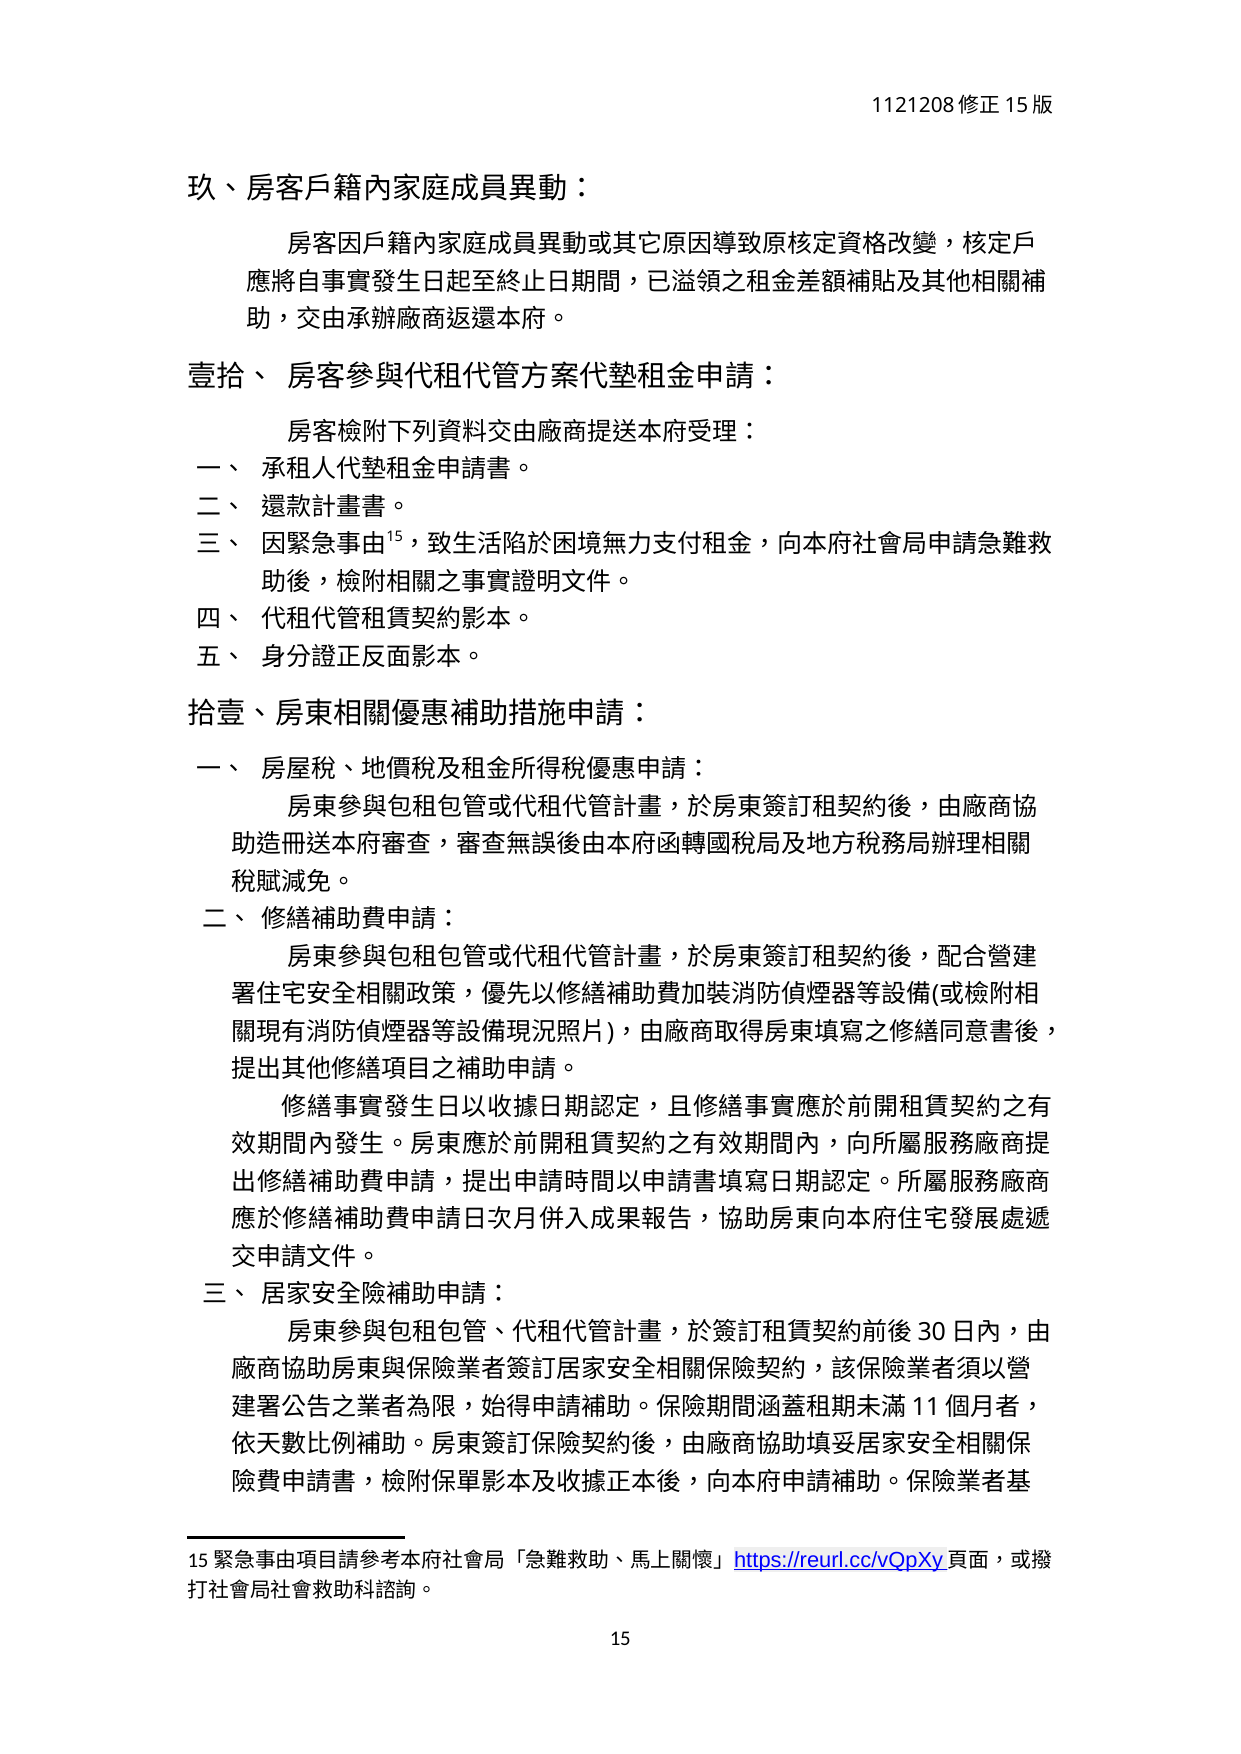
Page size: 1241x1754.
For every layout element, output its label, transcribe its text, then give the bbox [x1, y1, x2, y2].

list 房客因戶籍內家庭成員異動或其它原因導致原核定資格改變，核定戶應將自事實發生日起至終止日期間，已溢領之租金差額補貼及其他相關補助，交由承辦廠商返還本府。 [246, 223, 1053, 336]
list 房屋稅、地價稅及租金所得稅優惠申請： [196, 748, 1053, 786]
list 房東參與包租包管、代租代管計畫，於簽訂租賃契約前後30日內，由廠商協助房東與保險業者簽訂居家安全相關保險契約，該保險業者須以營建署公告之業者為限，始得申請補助。保險期間涵蓋租期未滿11個月者，依天數比例補助。房東簽訂保險契約後，由廠商協助填妥居家安全相關保險費申請書，檢附保單影本及收據正本後，向本府申請補助。保險業者基 [231, 1311, 1053, 1498]
list 房客戶籍內家庭成員異動： [187, 148, 1053, 223]
list 緊急事由項目請參考本府社會局「急難救助、馬上關懷」https://reurl.cc/vQpXy頁面，或撥打社會局社會救助科諮詢。 [187, 1543, 1053, 1604]
list 代租代管租賃契約影本。 [196, 598, 1053, 636]
list 房客檢附下列資料交由廠商提送本府受理： [246, 411, 1053, 448]
list 房東參與包租包管或代租代管計畫，於房東簽訂租契約後，由廠商協助造冊送本府審查，審查無誤後由本府函轉國稅局及地方稅務局辦理相關稅賦減免。 [232, 786, 1053, 898]
list 身分證正反面影本。 [196, 636, 1053, 673]
list 修繕補助費申請： [202, 898, 1053, 936]
list 房客參與代租代管方案代墊租金申請： [187, 336, 1053, 411]
list 居家安全險補助申請： [202, 1273, 1053, 1311]
list 還款計畫書。 [196, 486, 1053, 523]
list 承租人代墊租金申請書。 [196, 448, 1053, 486]
list 修繕事實發生日以收據日期認定，且修繕事實應於前開租賃契約之有效期間內發生。房東應於前開租賃契約之有效期間內，向所屬服務廠商提出修繕補助費申請，提出申請時間以申請書填寫日期認定。所屬服務廠商應於修繕補助費申請日次月併入成果報告，協助房東向本府住宅發展處遞交申請文件。 [231, 1086, 1053, 1273]
text 拾壹、房東相關優惠補助措施申請： [187, 673, 1053, 748]
list 房東參與包租包管或代租代管計畫，於房東簽訂租契約後，配合營建署住宅安全相關政策，優先以修繕補助費加裝消防偵煙器等設備(或檢附相關現有消防偵煙器等設備現況照片)，由廠商取得房東填寫之修繕同意書後，提出其他修繕項目之補助申請。 [232, 936, 1053, 1086]
list 因緊急事由，致生活陷於困境無力支付租金，向本府社會局申請急難救助後，檢附相關之事實證明文件。 [196, 523, 1053, 598]
